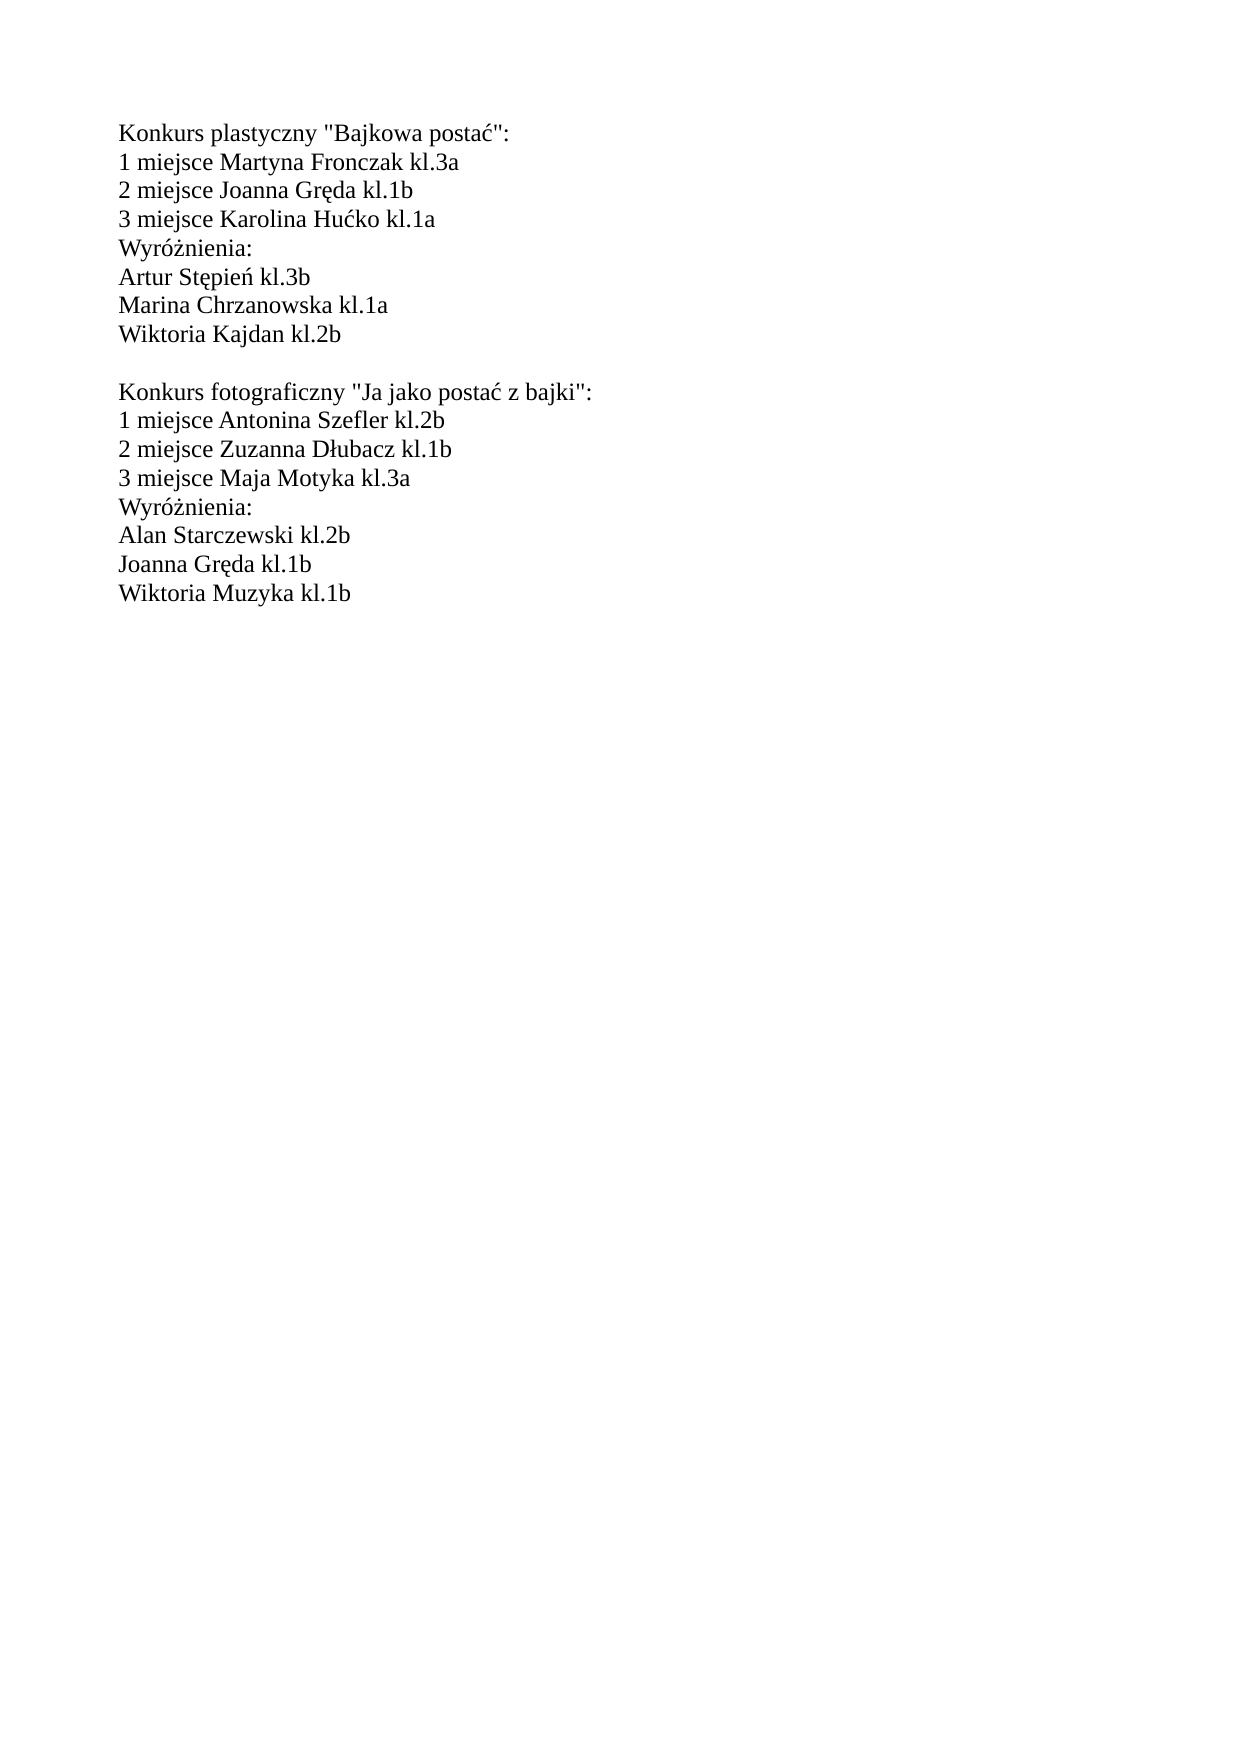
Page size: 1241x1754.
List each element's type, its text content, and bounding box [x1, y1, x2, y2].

text Wyróżnienia: [118, 233, 1122, 262]
text 1 miejsce Martyna Fronczak kl.3a [118, 147, 1122, 176]
text Konkurs plastyczny "Bajkowa postać": [118, 118, 1122, 147]
text Joanna Gręda kl.1b [118, 549, 1122, 578]
text Wiktoria Muzyka kl.1b [118, 578, 1122, 607]
text 3 miejsce Karolina Hućko kl.1a [118, 204, 1122, 233]
text 3 miejsce Maja Motyka kl.3a [118, 463, 1122, 492]
text 2 miejsce Joanna Gręda kl.1b [118, 176, 1122, 204]
text Konkurs fotograficzny "Ja jako postać z bajki": [118, 377, 1122, 406]
text 1 miejsce Antonina Szefler kl.2b [118, 406, 1122, 434]
text Artur Stępień kl.3b [118, 262, 1122, 291]
text Wiktoria Kajdan kl.2b [118, 319, 1122, 348]
text 2 miejsce Zuzanna Dłubacz kl.1b [118, 434, 1122, 463]
text Wyróżnienia: [118, 492, 1122, 521]
text Alan Starczewski kl.2b [118, 521, 1122, 549]
text Marina Chrzanowska kl.1a [118, 291, 1122, 319]
